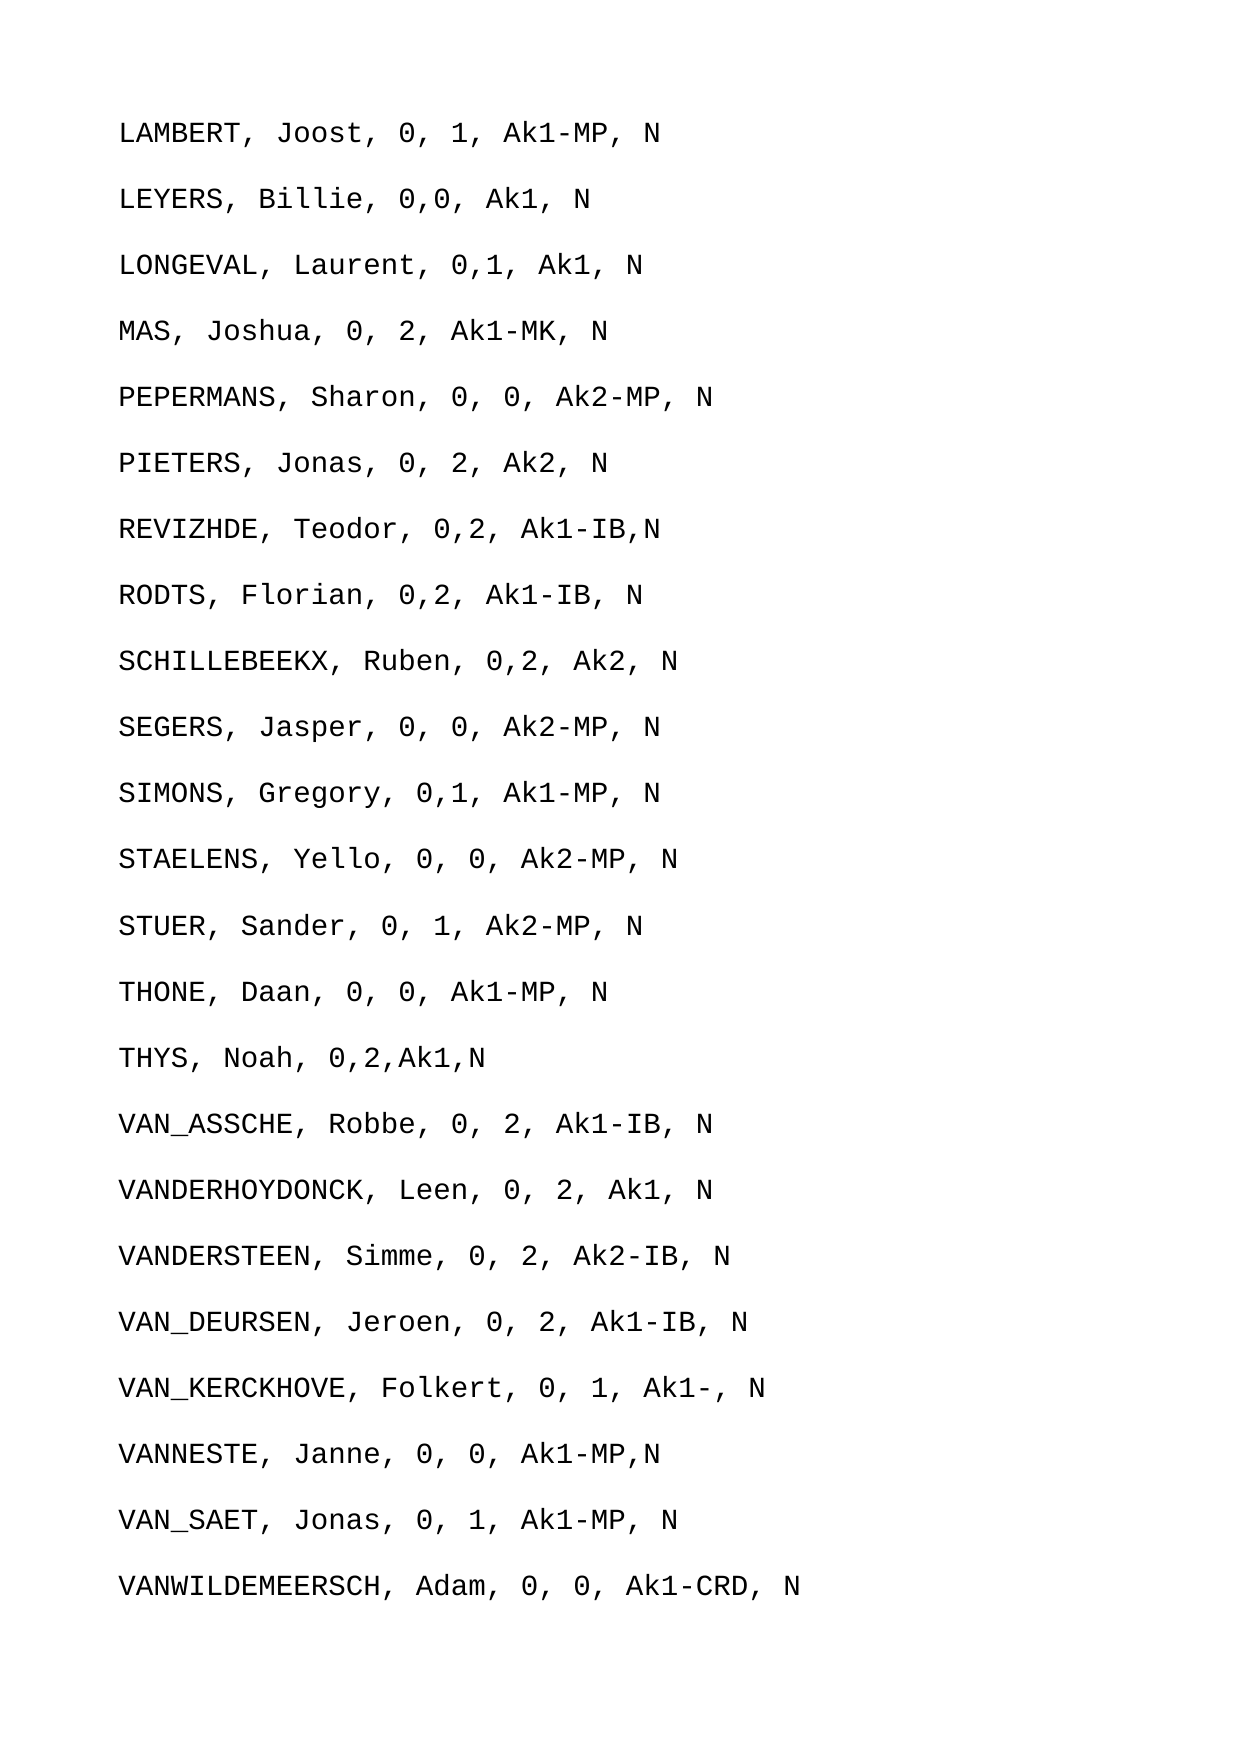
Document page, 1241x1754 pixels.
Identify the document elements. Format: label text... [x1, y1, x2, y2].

text REVIZHDE, Teodor, 0,2, Ak1-IB,N [118, 514, 1122, 547]
text THYS, Noah, 0,2,Ak1,N [118, 1043, 1122, 1076]
text LAMBERT, Joost, 0, 1, Ak1-MP, N [118, 118, 1122, 151]
text VANWILDEMEERSCH, Adam, 0, 0, Ak1-CRD, N [118, 1571, 1122, 1604]
text VAN_KERCKHOVE, Folkert, 0, 1, Ak1-, N [118, 1373, 1122, 1406]
text MAS, Joshua, 0, 2, Ak1-MK, N [118, 316, 1122, 349]
text STUER, Sander, 0, 1, Ak2-MP, N [118, 911, 1122, 944]
text THONE, Daan, 0, 0, Ak1-MP, N [118, 977, 1122, 1010]
text PIETERS, Jonas, 0, 2, Ak2, N [118, 448, 1122, 481]
text VAN_SAET, Jonas, 0, 1, Ak1-MP, N [118, 1505, 1122, 1538]
text RODTS, Florian, 0,2, Ak1-IB, N [118, 580, 1122, 613]
text SCHILLEBEEKX, Ruben, 0,2, Ak2, N [118, 646, 1122, 679]
text VANNESTE, Janne, 0, 0, Ak1-MP,N [118, 1439, 1122, 1472]
text VANDERHOYDONCK, Leen, 0, 2, Ak1, N [118, 1175, 1122, 1208]
text LONGEVAL, Laurent, 0,1, Ak1, N [118, 250, 1122, 283]
text STAELENS, Yello, 0, 0, Ak2-MP, N [118, 844, 1122, 878]
text VANDERSTEEN, Simme, 0, 2, Ak2-IB, N [118, 1241, 1122, 1274]
text SEGERS, Jasper, 0, 0, Ak2-MP, N [118, 712, 1122, 746]
text SIMONS, Gregory, 0,1, Ak1-MP, N [118, 778, 1122, 812]
text VAN_ASSCHE, Robbe, 0, 2, Ak1-IB, N [118, 1109, 1122, 1142]
text LEYERS, Billie, 0,0, Ak1, N [118, 184, 1122, 217]
text VAN_DEURSEN, Jeroen, 0, 2, Ak1-IB, N [118, 1307, 1122, 1340]
text PEPERMANS, Sharon, 0, 0, Ak2-MP, N [118, 382, 1122, 415]
